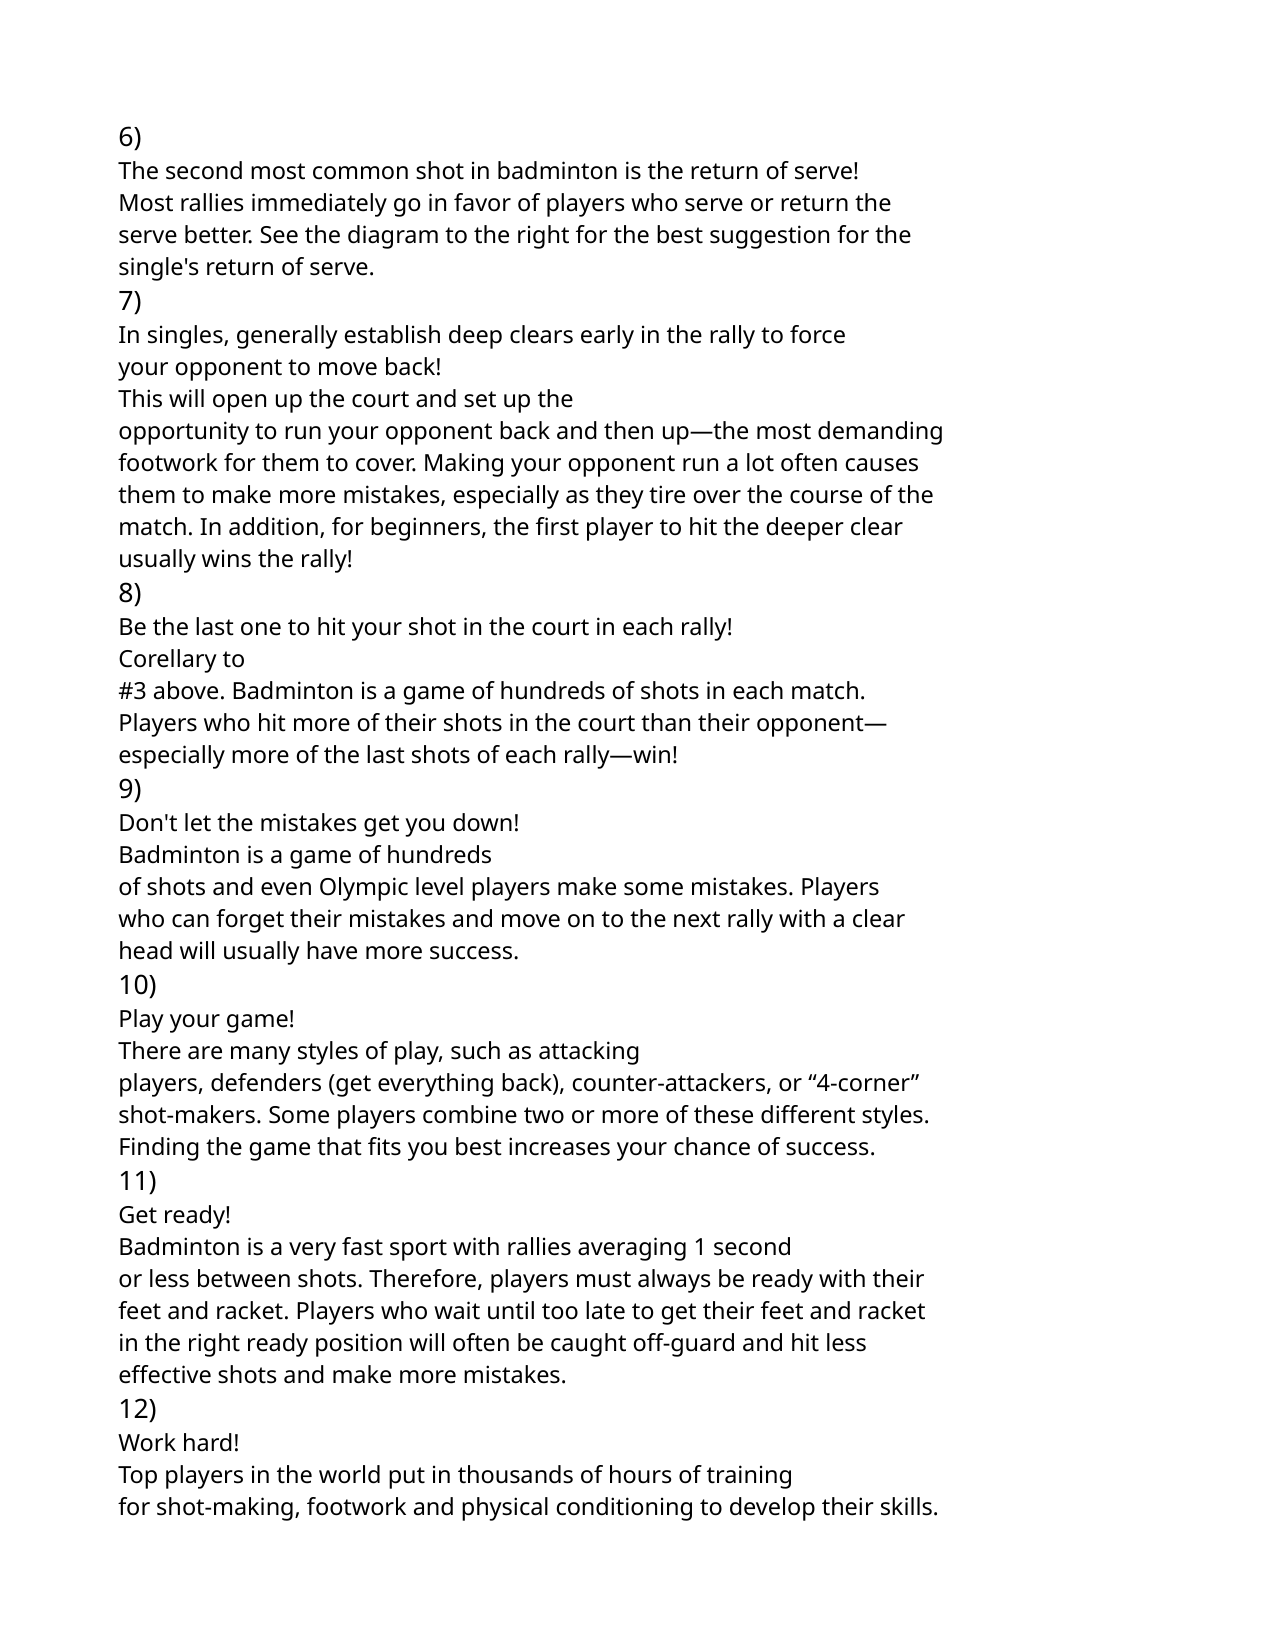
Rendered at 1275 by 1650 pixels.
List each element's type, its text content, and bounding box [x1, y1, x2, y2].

text 6) [118, 118, 1157, 154]
text Finding the game that fits you best increases your chance of success. [118, 1130, 1157, 1162]
text of shots and even Olympic level players make some mistakes. Players [118, 870, 1157, 902]
text Corellary to [118, 642, 1157, 674]
text Badminton is a very fast sport with rallies averaging 1 second [118, 1230, 1157, 1262]
text Players who hit more of their shots in the court than their opponent— [118, 706, 1157, 738]
text or less between shots. Therefore, players must always be ready with their [118, 1262, 1157, 1294]
text The second most common shot in badminton is the return of serve! [118, 154, 1157, 186]
text Top players in the world put in thousands of hours of training [118, 1458, 1157, 1490]
text Most rallies immediately go in favor of players who serve or return the [118, 186, 1157, 218]
text #3 above. Badminton is a game of hundreds of shots in each match. [118, 674, 1157, 706]
text footwork for them to cover. Making your opponent run a lot often causes [118, 446, 1157, 478]
text 9) [118, 770, 1157, 806]
text In singles, generally establish deep clears early in the rally to force [118, 318, 1157, 350]
text in the right ready position will often be caught off-guard and hit less [118, 1326, 1157, 1358]
text single's return of serve. [118, 250, 1157, 282]
text Badminton is a game of hundreds [118, 838, 1157, 870]
text feet and racket. Players who wait until too late to get their feet and racket [118, 1294, 1157, 1326]
text Work hard! [118, 1426, 1157, 1458]
text This will open up the court and set up the [118, 382, 1157, 414]
text opportunity to run your opponent back and then up—the most demanding [118, 414, 1157, 446]
text usually wins the rally! [118, 542, 1157, 574]
text 12) [118, 1390, 1157, 1426]
text Don't let the mistakes get you down! [118, 806, 1157, 838]
text effective shots and make more mistakes. [118, 1358, 1157, 1390]
text players, defenders (get everything back), counter-attackers, or “4-corner” [118, 1066, 1157, 1098]
text shot-makers. Some players combine two or more of these different styles. [118, 1098, 1157, 1130]
text Get ready! [118, 1198, 1157, 1230]
text 10) [118, 966, 1157, 1002]
text who can forget their mistakes and move on to the next rally with a clear [118, 902, 1157, 934]
text head will usually have more success. [118, 934, 1157, 966]
text for shot-making, footwork and physical conditioning to develop their skills. [118, 1490, 1157, 1522]
text especially more of the last shots of each rally—win! [118, 738, 1157, 770]
text 8) [118, 574, 1157, 610]
text Be the last one to hit your shot in the court in each rally! [118, 610, 1157, 642]
text There are many styles of play, such as attacking [118, 1034, 1157, 1066]
text them to make more mistakes, especially as they tire over the course of the [118, 478, 1157, 510]
text Play your game! [118, 1002, 1157, 1034]
text 11) [118, 1162, 1157, 1198]
text your opponent to move back! [118, 350, 1157, 382]
text serve better. See the diagram to the right for the best suggestion for the [118, 218, 1157, 250]
text 7) [118, 282, 1157, 318]
text match. In addition, for beginners, the first player to hit the deeper clear [118, 510, 1157, 542]
